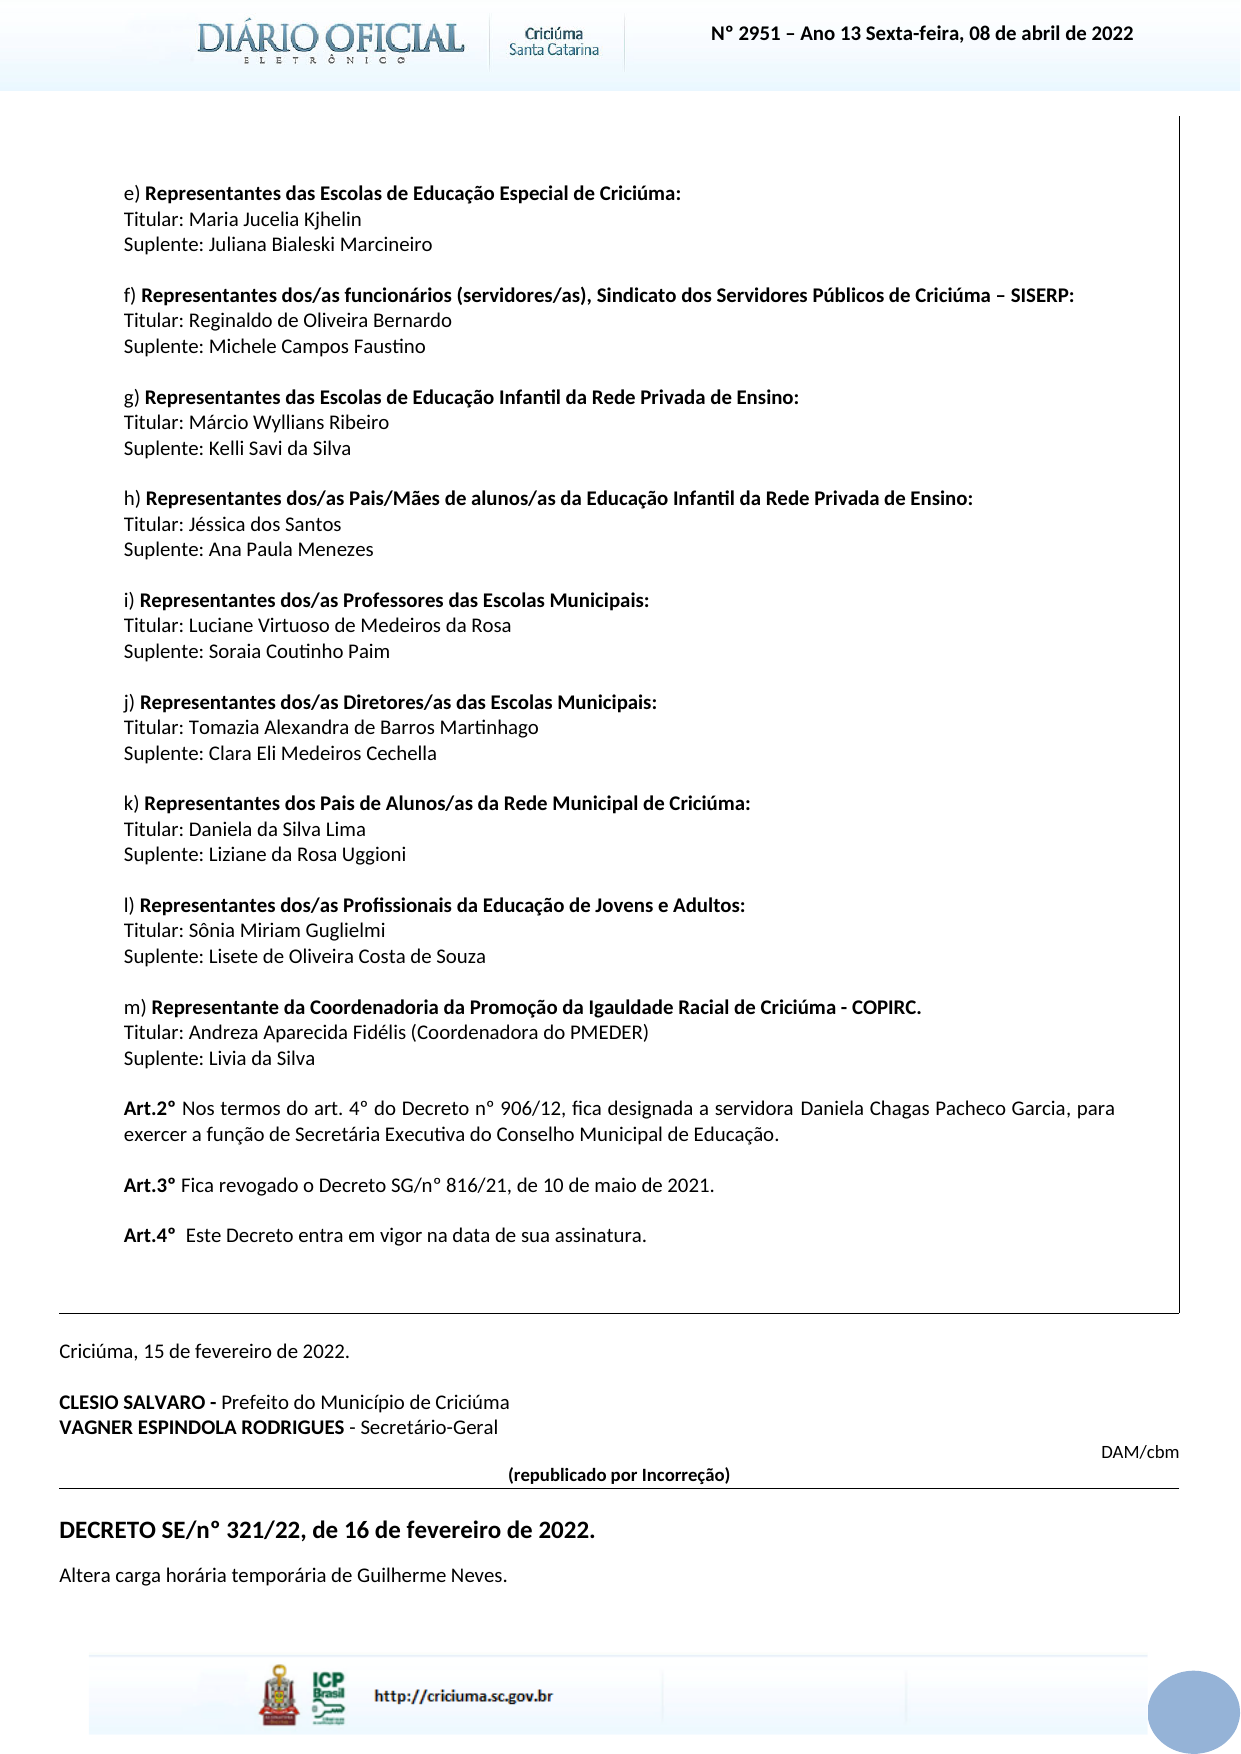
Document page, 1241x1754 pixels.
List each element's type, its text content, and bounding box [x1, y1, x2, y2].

text DECRETO SE/nº 321/22, de 16 de fevereiro de 2022. [59, 1514, 1181, 1545]
list Suplente: Liziane da Rosa Uggioni [59, 841, 1179, 867]
list Titular: Jéssica dos Santos [59, 511, 1179, 536]
list Suplente: Soraia Coutinho Paim [59, 638, 1179, 663]
list k) Representantes dos Pais de Alunos/as da Rede Municipal de Criciúma: [59, 791, 1179, 816]
list VAGNER ESPINDOLA RODRIGUES - Secretário-Geral [59, 1414, 1179, 1440]
list Titular: Reginaldo de Oliveira Bernardo [59, 308, 1179, 333]
list Titular: Márcio Wyllians Ribeiro [59, 409, 1179, 435]
list h) Representantes dos/as Pais/Mães de alunos/as da Educação Infantil da Rede Privada de Ensino: [59, 486, 1179, 511]
list (republicado por Incorreção) [59, 1463, 1179, 1488]
list f) Representantes dos/as funcionários (servidores/as), Sindicato dos Servidores Públicos de Criciúma – SISERP: [59, 282, 1179, 308]
list CLESIO SALVARO - Prefeito do Município de Criciúma [59, 1389, 1179, 1414]
list Suplente: Kelli Savi da Silva [59, 435, 1179, 460]
list Titular: Maria Jucelia Kjhelin [59, 206, 1179, 231]
list Titular: Sônia Miriam Guglielmi [59, 918, 1179, 943]
list Suplente: Clara Eli Medeiros Cechella [59, 740, 1179, 765]
list Criciúma, 15 de fevereiro de 2022. [59, 1338, 1179, 1363]
list Suplente: Michele Campos Faustino [59, 333, 1179, 358]
list Suplente: Livia da Silva [59, 1045, 1179, 1070]
list Suplente: Juliana Bialeski Marcineiro [59, 231, 1179, 257]
list Titular: Andreza Aparecida Fidélis (Coordenadora do PMEDER) [59, 1019, 1179, 1045]
list Art.3º Fica revogado o Decreto SG/nº 816/21, de 10 de maio de 2021. [59, 1172, 1179, 1197]
list m) Representante da Coordenadoria da Promoção da Igauldade Racial de Criciúma - COPIRC. [59, 994, 1179, 1019]
list Art.2º Nos termos do art. 4º do Decreto nº 906/12, fica designada a servidora Daniela Chagas Pacheco Garcia, para exercer a função de Secretária Executiva do Conselho Municipal de Educação. [59, 1096, 1179, 1146]
list i) Representantes dos/as Professores das Escolas Municipais: [59, 587, 1179, 613]
list Titular: Tomazia Alexandra de Barros Martinhago [59, 714, 1179, 740]
list g) Representantes das Escolas de Educação Infantil da Rede Privada de Ensino: [59, 384, 1179, 409]
list Art.4º Este Decreto entra em vigor na data de sua assinatura. [59, 1223, 1179, 1313]
list j) Representantes dos/as Diretores/as das Escolas Municipais: [59, 689, 1179, 714]
list l) Representantes dos/as Profissionais da Educação de Jovens e Adultos: [59, 892, 1179, 918]
list Suplente: Ana Paula Menezes [59, 536, 1179, 562]
list e) Representantes das Escolas de Educação Especial de Criciúma: [59, 116, 1179, 206]
list DAM/cbm [59, 1440, 1179, 1463]
list Titular: Daniela da Silva Lima [59, 816, 1179, 841]
list Titular: Luciane Virtuoso de Medeiros da Rosa [59, 613, 1179, 638]
list Suplente: Lisete de Oliveira Costa de Souza [59, 943, 1179, 968]
text Altera carga horária temporária de Guilherme Neves. [59, 1562, 1181, 1588]
